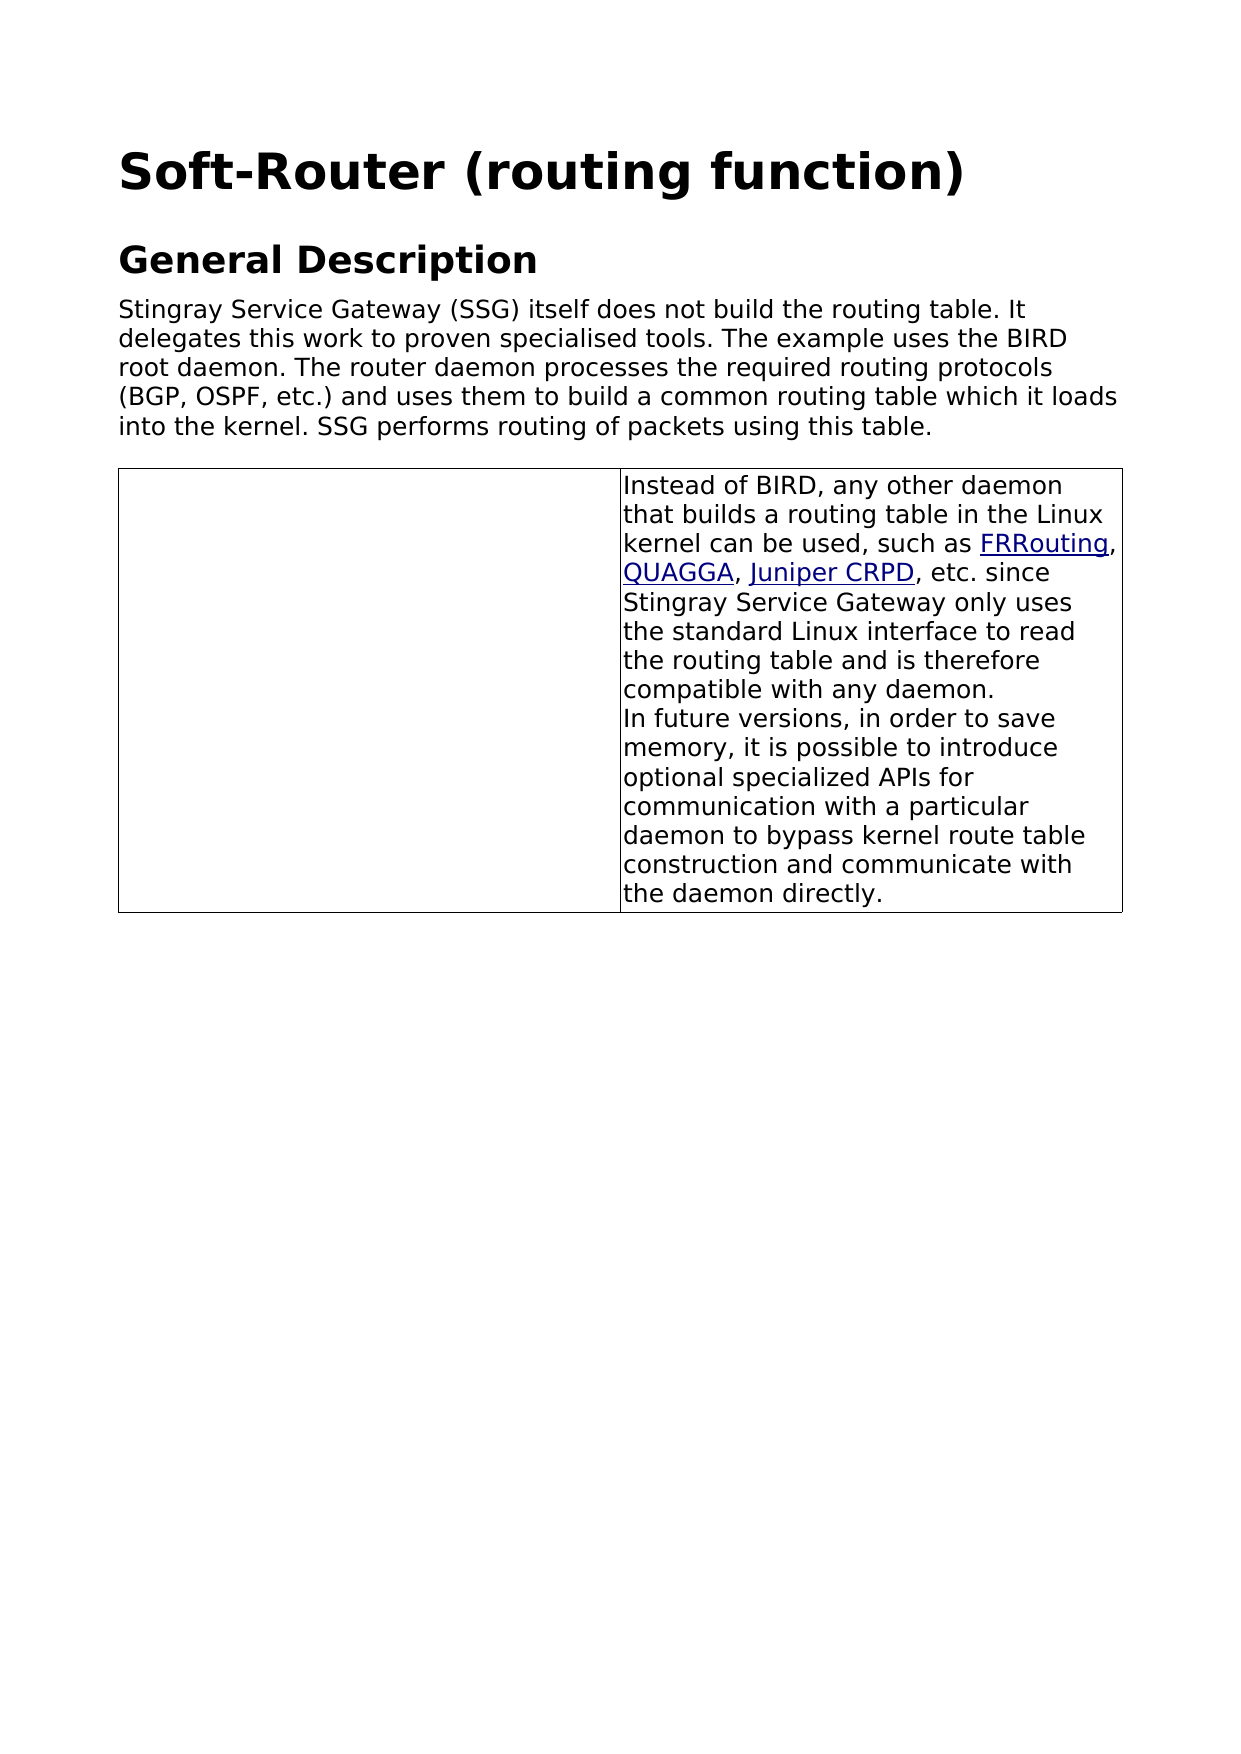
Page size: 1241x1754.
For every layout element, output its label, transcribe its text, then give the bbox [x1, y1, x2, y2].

table_header [119, 469, 620, 912]
subtitle General Description [118, 239, 1122, 282]
table_header Instead of BIRD, any other daemon that builds a routing table in the Linux kernel can be used, such as FRRouting, QUAGGA, Juniper CRPD, etc. since Stingray Service Gateway only uses the standard Linux interface to read the routing table and is therefore compatible with any daemon. In future versions, in order to save memory, it is possible to introduce optional specialized APIs for communication with a particular daemon to bypass kernel route table construction and communicate with the daemon directly. [621, 469, 1122, 912]
text Stingray Service Gateway (SSG) itself does not build the routing table. It delegates this work to proven specialised tools. The example uses the BIRD root daemon. The router daemon processes the required routing protocols (BGP, OSPF, etc.) and uses them to build a common routing table which it loads into the kernel. SSG performs routing of packets using this table. [118, 295, 1122, 441]
subtitle Soft-Router (routing function) [118, 143, 1122, 201]
